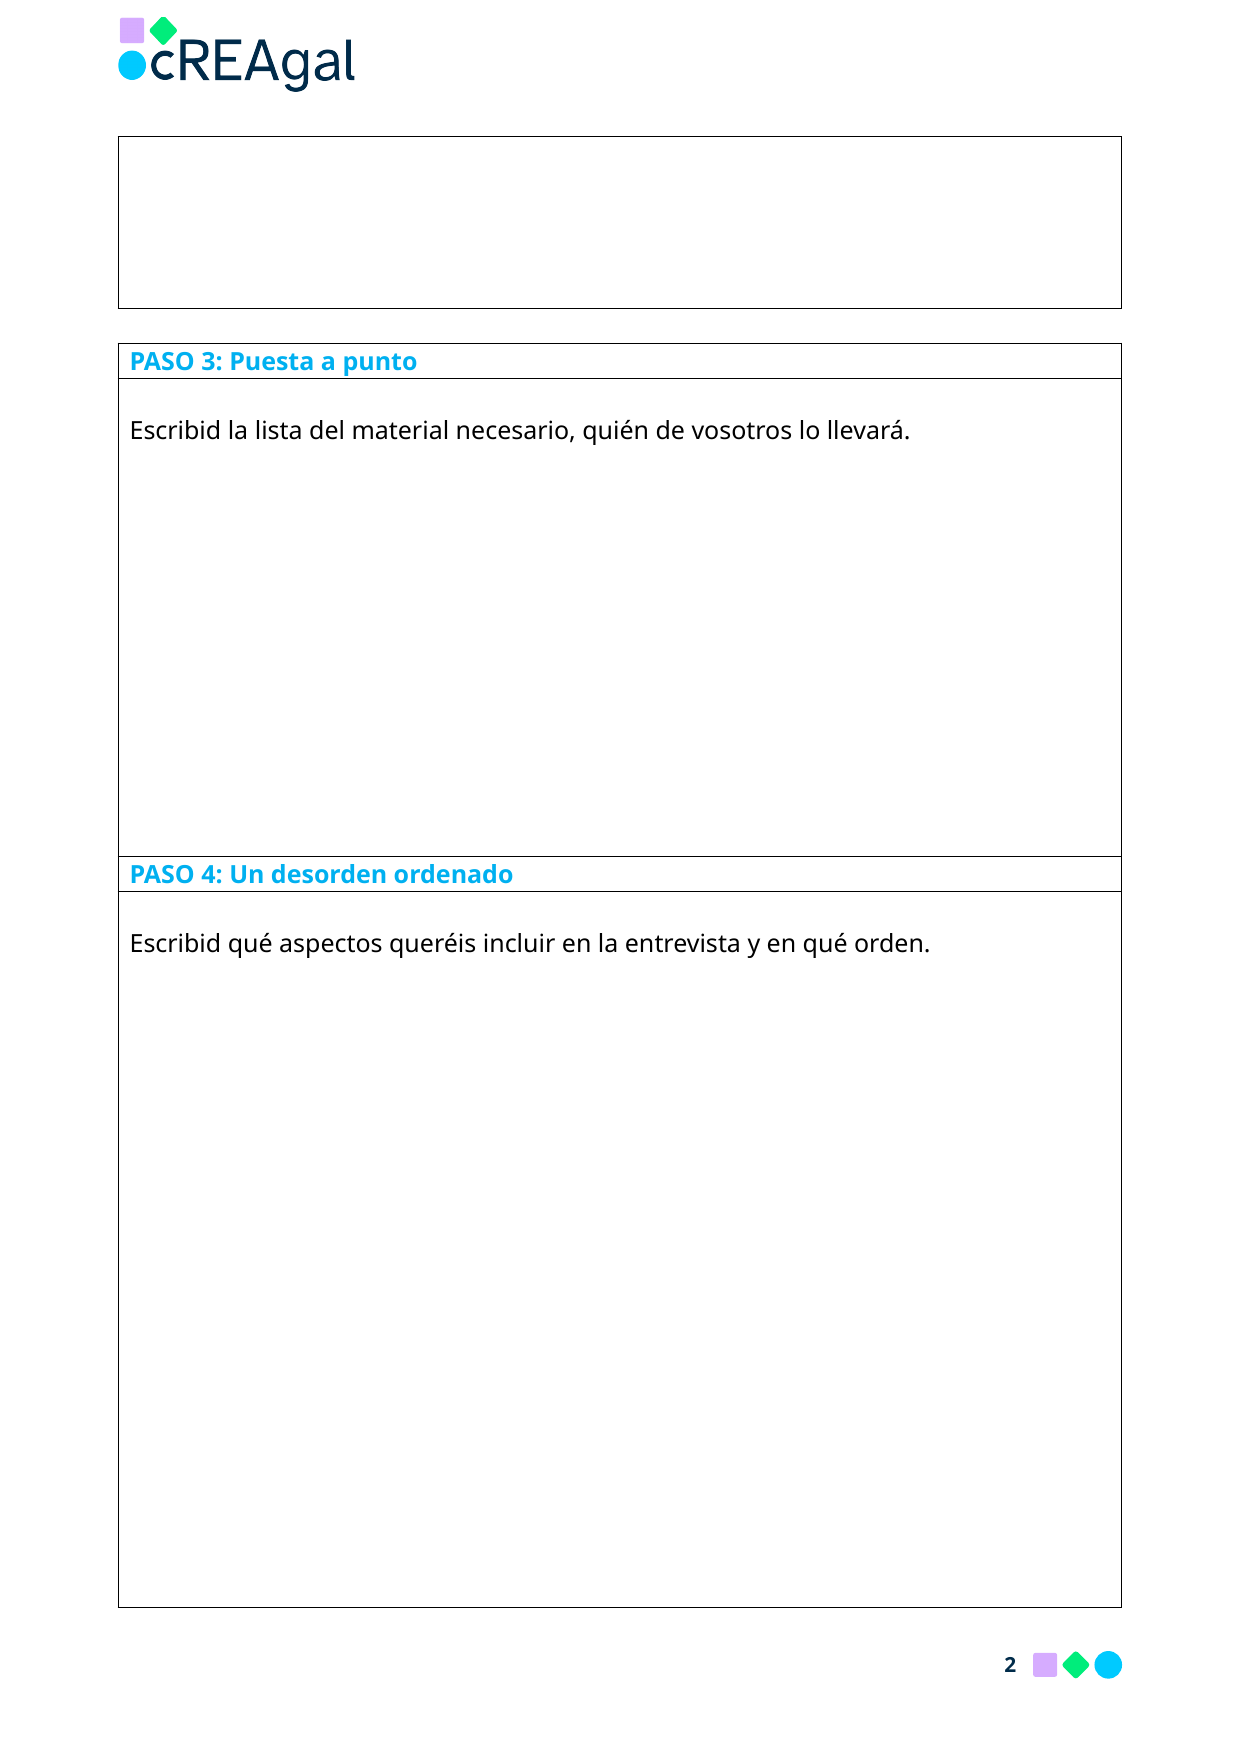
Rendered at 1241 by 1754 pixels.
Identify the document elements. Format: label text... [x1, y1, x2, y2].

table_cell Escribid la lista del material necesario, quién de vosotros lo llevará. [119, 379, 1121, 856]
table_cell [119, 137, 1121, 307]
table_cell Escribid qué aspectos queréis incluir en la entrevista y en qué orden. [119, 892, 1121, 1607]
table_cell PASO 4: Un desorden ordenado [119, 857, 1121, 891]
table_header PASO 3: Puesta a punto [119, 344, 1121, 378]
